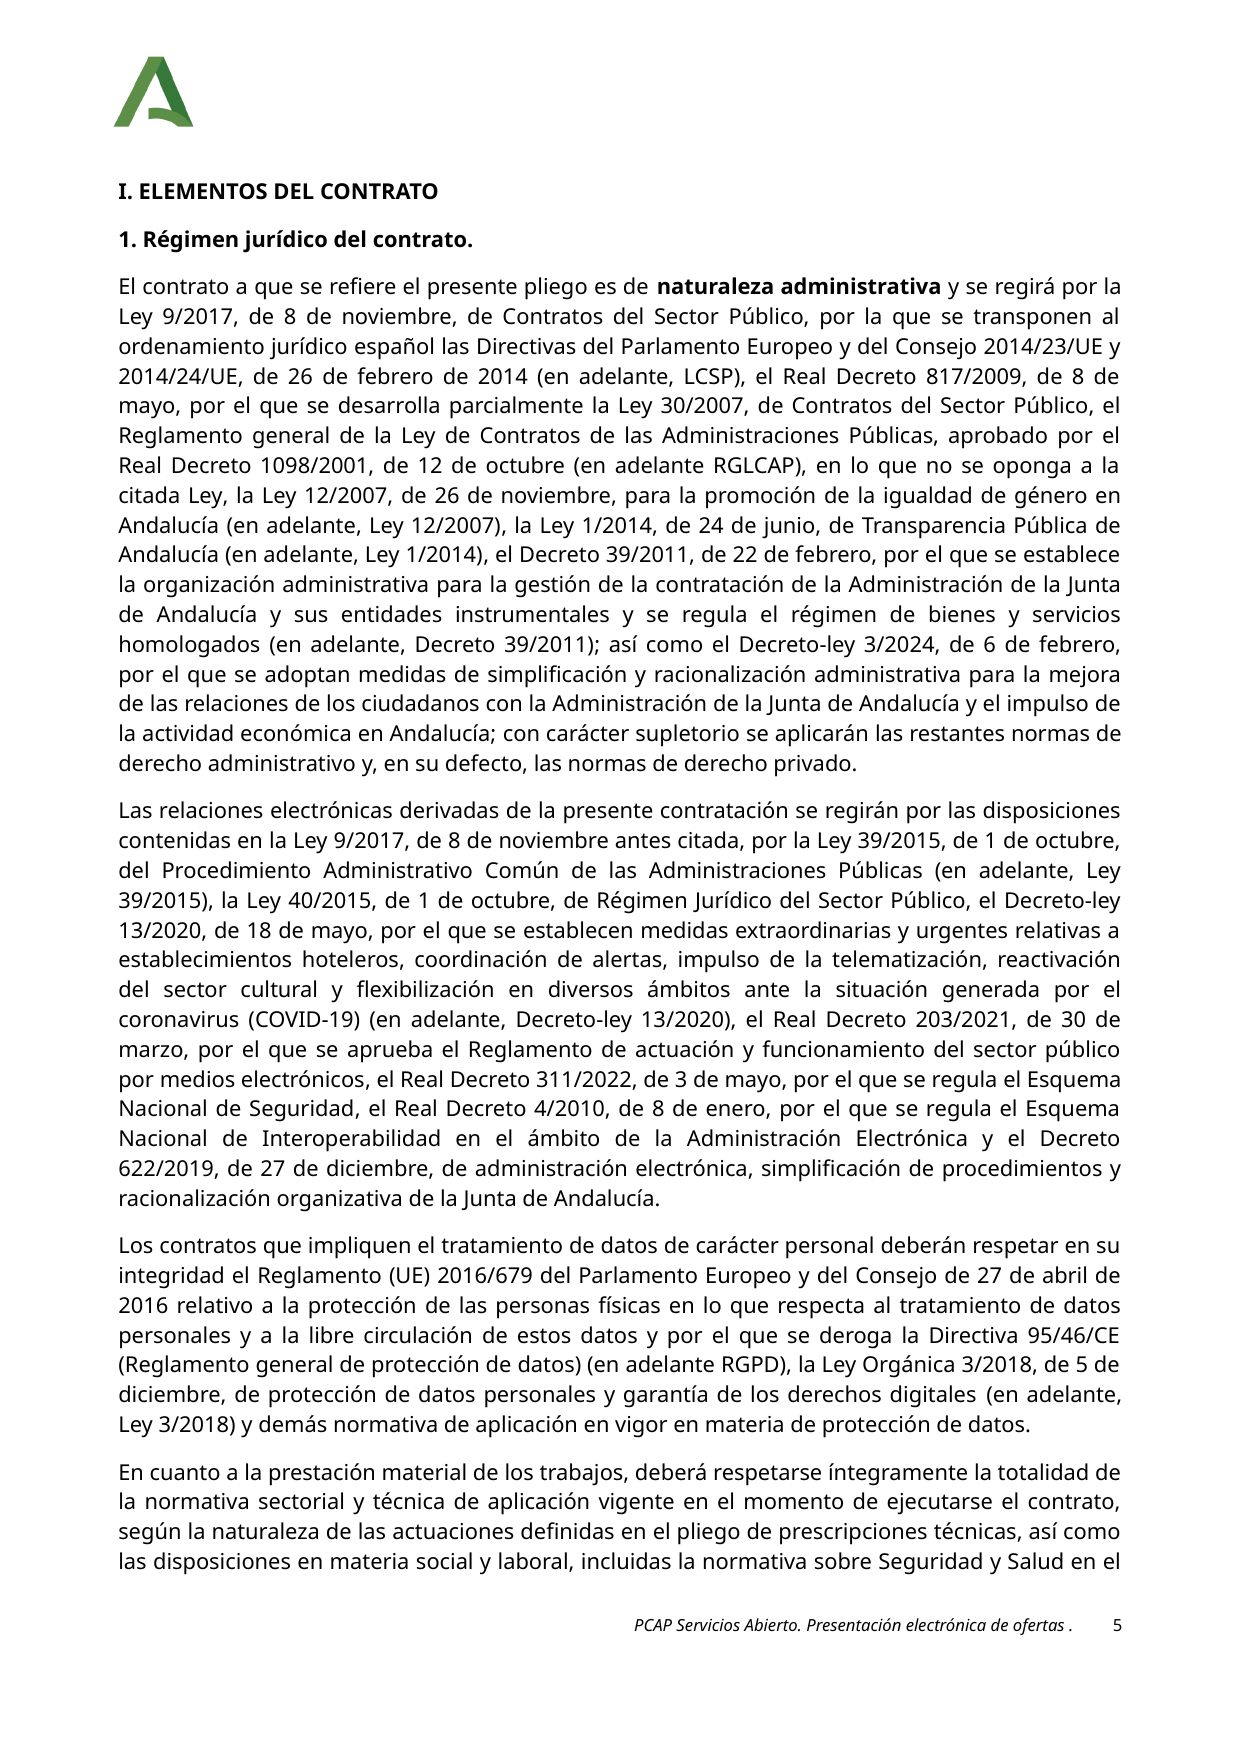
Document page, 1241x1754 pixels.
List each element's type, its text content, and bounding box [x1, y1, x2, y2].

text Las relaciones electrónicas derivadas de la presente contratación se regirán por las disposiciones contenidas en la Ley 9/2017, de 8 de noviembre antes citada, por la Ley 39/2015, de 1 de octubre, del Procedimiento Administrativo Común de las Administraciones Públicas (en adelante, Ley 39/2015), la Ley 40/2015, de 1 de octubre, de Régimen Jurídico del Sector Público, el Decreto-ley 13/2020, de 18 de mayo, por el que se establecen medidas extraordinarias y urgentes relativas a establecimientos hoteleros, coordinación de alertas, impulso de la telematización, reactivación del sector cultural y flexibilización en diversos ámbitos ante la situación generada por el coronavirus (COVID-19) (en adelante, Decreto-ley 13/2020), el Real Decreto 203/2021, de 30 de marzo, por el que se aprueba el Reglamento de actuación y funcionamiento del sector público por medios electrónicos, el Real Decreto 311/2022, de 3 de mayo, por el que se regula el Esquema Nacional de Seguridad, el Real Decreto 4/2010, de 8 de enero, por el que se regula el Esquema Nacional de Interoperabilidad en el ámbito de la Administración Electrónica y el Decreto 622/2019, de 27 de diciembre, de administración electrónica, simplificación de procedimientos y racionalización organizativa de la Junta de Andalucía. [118, 796, 1122, 1213]
text El contrato a que se refiere el presente pliego es de naturaleza administrativa y se regirá por la Ley 9/2017, de 8 de noviembre, de Contratos del Sector Público, por la que se transponen al ordenamiento jurídico español las Directivas del Parlamento Europeo y del Consejo 2014/23/UE y 2014/24/UE, de 26 de febrero de 2014 (en adelante, LCSP), el Real Decreto 817/2009, de 8 de mayo, por el que se desarrolla parcialmente la Ley 30/2007, de Contratos del Sector Público, el Reglamento general de la Ley de Contratos de las Administraciones Públicas, aprobado por el Real Decreto 1098/2001, de 12 de octubre (en adelante RGLCAP), en lo que no se oponga a la citada Ley, la Ley 12/2007, de 26 de noviembre, para la promoción de la igualdad de género en Andalucía (en adelante, Ley 12/2007), la Ley 1/2014, de 24 de junio, de Transparencia Pública de Andalucía (en adelante, Ley 1/2014), el Decreto 39/2011, de 22 de febrero, por el que se establece la organización administrativa para la gestión de la contratación de la Administración de la Junta de Andalucía y sus entidades instrumentales y se regula el régimen de bienes y servicios homologados (en adelante, Decreto 39/2011); así como el Decreto-ley 3/2024, de 6 de febrero, por el que se adoptan medidas de simplificación y racionalización administrativa para la mejora de las relaciones de los ciudadanos con la Administración de la Junta de Andalucía y el impulso de la actividad económica en Andalucía; con carácter supletorio se aplicarán las restantes normas de derecho administrativo y, en su defecto, las normas de derecho privado. [118, 271, 1122, 778]
picture [109, 52, 198, 131]
subtitle 1. Régimen jurídico del contrato. [118, 224, 1122, 254]
text En cuanto a la prestación material de los trabajos, deberá respetarse íntegramente la totalidad de la normativa sectorial y técnica de aplicación vigente en el momento de ejecutarse el contrato, según la naturaleza de las actuaciones definidas en el pliego de prescripciones técnicas, así como las disposiciones en materia social y laboral, incluidas la normativa sobre Seguridad y Salud en el [118, 1457, 1122, 1576]
text Los contratos que impliquen el tratamiento de datos de carácter personal deberán respetar en su integridad el Reglamento (UE) 2016/679 del Parlamento Europeo y del Consejo de 27 de abril de 2016 relativo a la protección de las personas físicas en lo que respecta al tratamiento de datos personales y a la libre circulación de estos datos y por el que se deroga la Directiva 95/46/CE (Reglamento general de protección de datos) (en adelante RGPD), la Ley Orgánica 3/2018, de 5 de diciembre, de protección de datos personales y garantía de los derechos digitales (en adelante, Ley 3/2018) y demás normativa de aplicación en vigor en materia de protección de datos. [118, 1230, 1122, 1439]
subtitle I. ELEMENTOS DEL CONTRATO [118, 176, 1122, 206]
